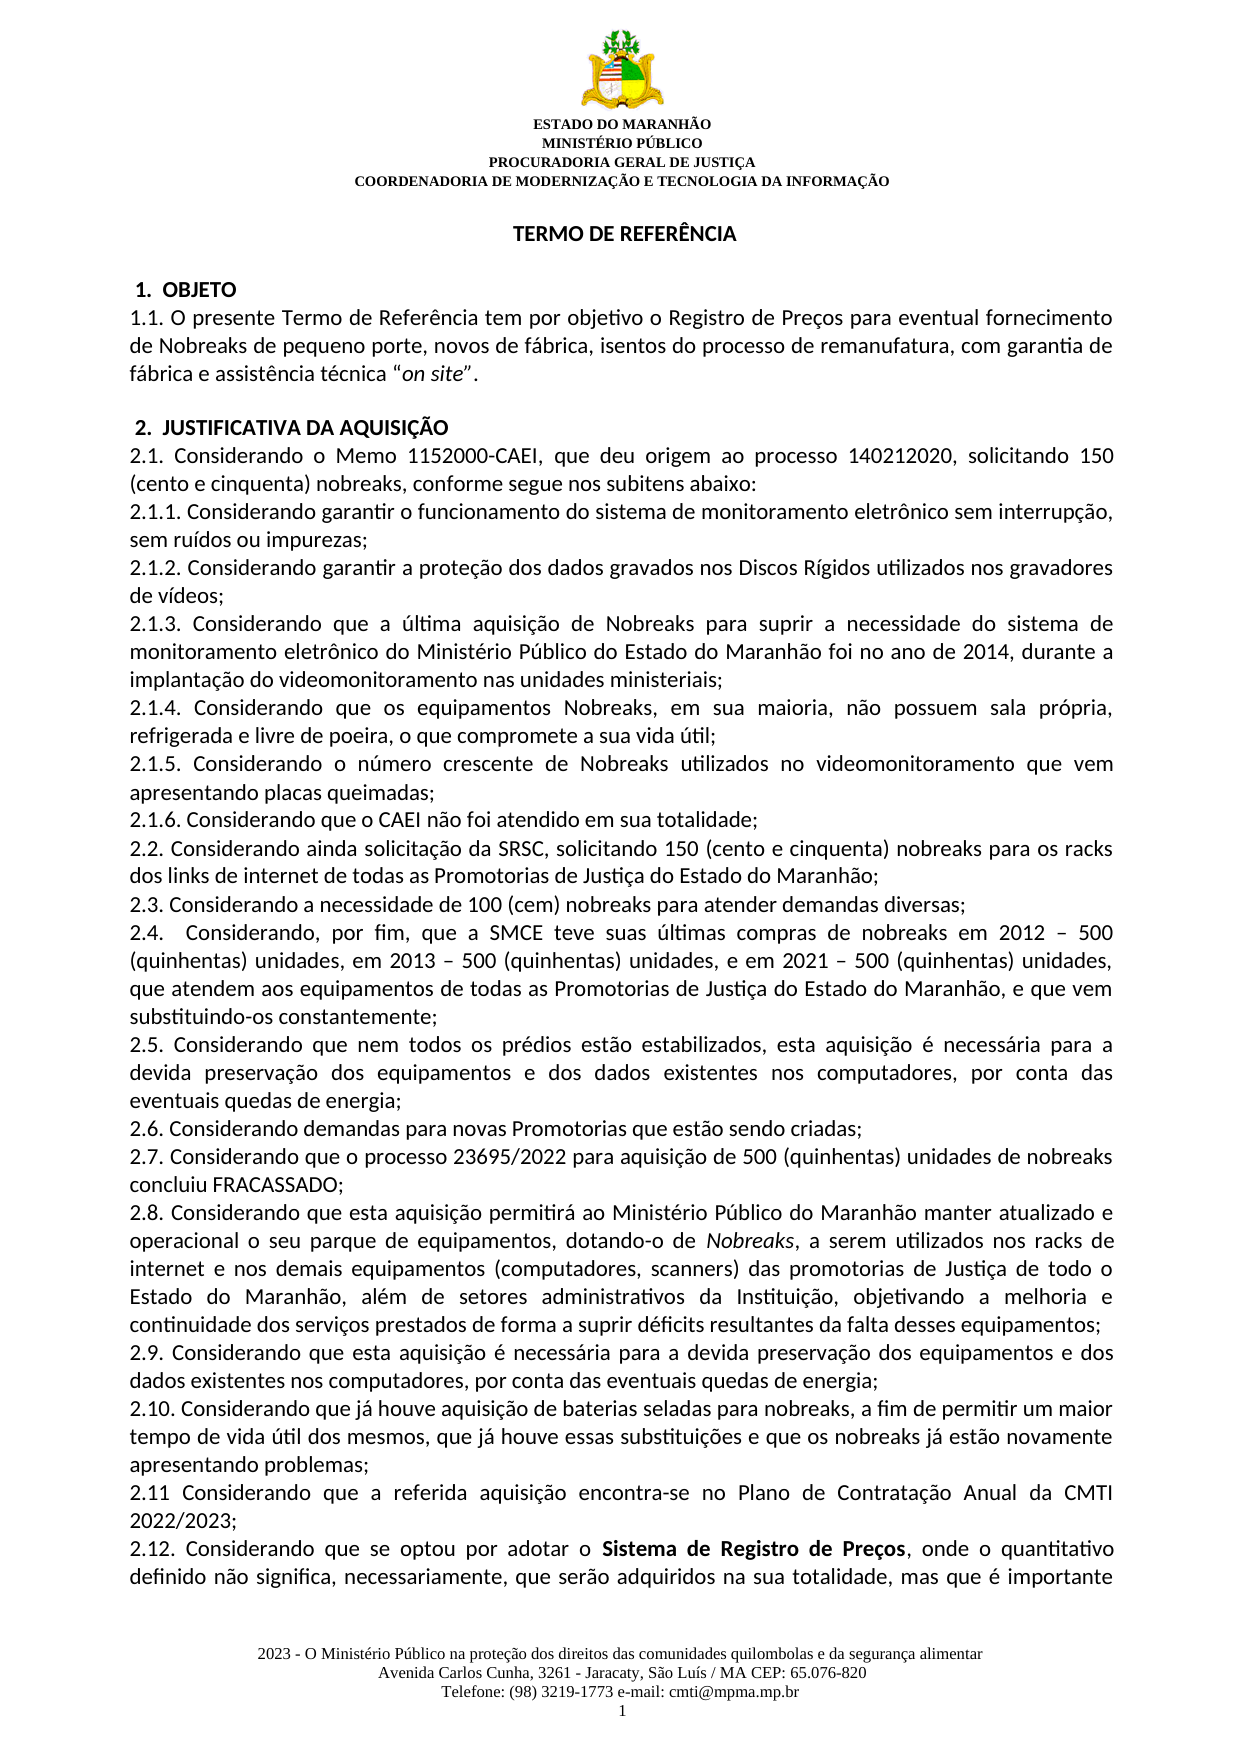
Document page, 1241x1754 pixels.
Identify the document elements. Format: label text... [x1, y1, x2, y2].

picture [576, 25, 668, 112]
text 2.1.3. Considerando que a última aquisição de Nobreaks para suprir a necessidade do sistema de monitoramento eletrônico do Ministério Público do Estado do Maranhão foi no ano de 2014, durante a implantação do videomonitoramento nas unidades ministeriais; [129, 609, 1115, 693]
text 2.8. Considerando que esta aquisição permitirá ao Ministério Público do Maranhão manter atualizado e operacional o seu parque de equipamentos, dotando-o de Nobreaks, a serem utilizados nos racks de internet e nos demais equipamentos (computadores, scanners) das promotorias de Justiça de todo o Estado do Maranhão, além de setores administrativos da Instituição, objetivando a melhoria e continuidade dos serviços prestados de forma a suprir déficits resultantes da falta desses equipamentos; [129, 1198, 1115, 1338]
text 2. JUSTIFICATIVA DA AQUISIÇÃO [129, 413, 1115, 441]
text 2.1.5. Considerando o número crescente de Nobreaks utilizados no videomonitoramento que vem apresentando placas queimadas; [129, 749, 1115, 806]
text 2.1. Considerando o Memo 1152000-CAEI, que deu origem ao processo 140212020, solicitando 150 (cento e cinquenta) nobreaks, conforme segue nos subitens abaixo: [129, 441, 1115, 497]
text 2.10. Considerando que já houve aquisição de baterias seladas para nobreaks, a fim de permitir um maior tempo de vida útil dos mesmos, que já houve essas substituições e que os nobreaks já estão novamente apresentando problemas; [129, 1394, 1115, 1478]
text 1. OBJETO [129, 275, 1115, 303]
text 2.12. Considerando que se optou por adotar o Sistema de Registro de Preços, onde o quantitativo definido não significa, necessariamente, que serão adquiridos na sua totalidade, mas que é importante [129, 1534, 1115, 1590]
text 2.3. Considerando a necessidade de 100 (cem) nobreaks para atender demandas diversas; [129, 890, 1115, 918]
text 2.1.2. Considerando garantir a proteção dos dados gravados nos Discos Rígidos utilizados nos gravadores de vídeos; [129, 553, 1115, 609]
text 2.1.4. Considerando que os equipamentos Nobreaks, em sua maioria, não possuem sala própria, refrigerada e livre de poeira, o que compromete a sua vida útil; [129, 693, 1115, 749]
text 1.1. O presente Termo de Referência tem por objetivo o Registro de Preços para eventual fornecimento de Nobreaks de pequeno porte, novos de fábrica, isentos do processo de remanufatura, com garantia de fábrica e assistência técnica “on site”. [129, 303, 1115, 387]
text 2.11 Considerando que a referida aquisição encontra-se no Plano de Contratação Anual da CMTI 2022/2023; [129, 1478, 1115, 1534]
text 2.1.6. Considerando que o CAEI não foi atendido em sua totalidade; [129, 806, 1115, 834]
text 2.4. Considerando, por fim, que a SMCE teve suas últimas compras de nobreaks em 2012 – 500 (quinhentas) unidades, em 2013 – 500 (quinhentas) unidades, e em 2021 – 500 (quinhentas) unidades, que atendem aos equipamentos de todas as Promotorias de Justiça do Estado do Maranhão, e que vem substituindo-os constantemente; [129, 918, 1115, 1030]
text TERMO DE REFERÊNCIA [129, 219, 1115, 247]
text 2.6. Considerando demandas para novas Promotorias que estão sendo criadas; [129, 1114, 1115, 1142]
text 2.7. Considerando que o processo 23695/2022 para aquisição de 500 (quinhentas) unidades de nobreaks concluiu FRACASSADO; [129, 1142, 1115, 1198]
text 2.1.1. Considerando garantir o funcionamento do sistema de monitoramento eletrônico sem interrupção, sem ruídos ou impurezas; [129, 497, 1115, 553]
text 2.5. Considerando que nem todos os prédios estão estabilizados, esta aquisição é necessária para a devida preservação dos equipamentos e dos dados existentes nos computadores, por conta das eventuais quedas de energia; [129, 1030, 1115, 1114]
text 2.9. Considerando que esta aquisição é necessária para a devida preservação dos equipamentos e dos dados existentes nos computadores, por conta das eventuais quedas de energia; [129, 1338, 1115, 1394]
text 2.2. Considerando ainda solicitação da SRSC, solicitando 150 (cento e cinquenta) nobreaks para os racks dos links de internet de todas as Promotorias de Justiça do Estado do Maranhão; [129, 834, 1115, 890]
